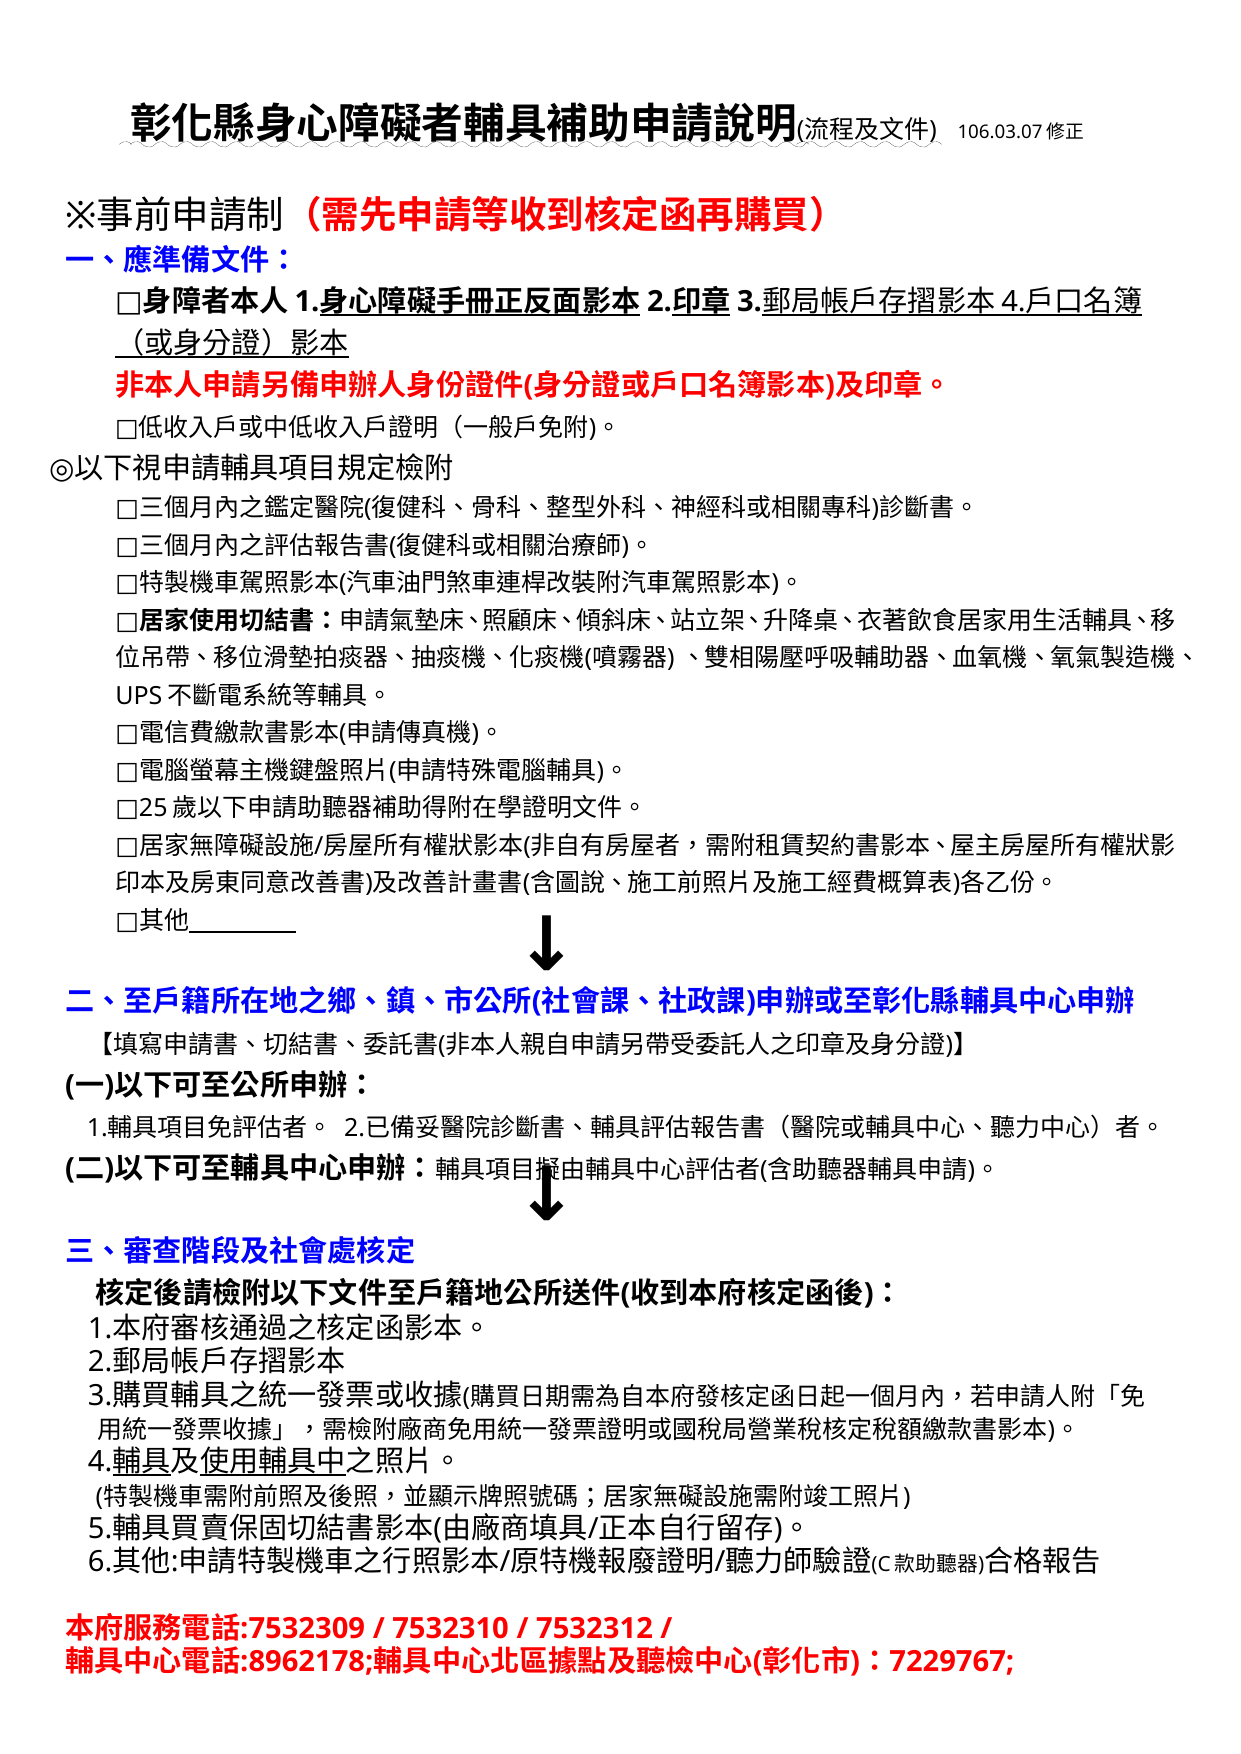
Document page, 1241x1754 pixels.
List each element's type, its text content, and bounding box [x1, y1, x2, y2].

text 1.本府審核通過之核定函影本。 [65, 1312, 1175, 1345]
text □特製機車駕照影本(汽車油門煞車連桿改裝附汽車駕照影本)。 [115, 562, 1175, 599]
text □三個月內之鑑定醫院(復健科、骨科、整型外科、神經科或相關專科)診斷書。 [115, 487, 1175, 524]
text □電腦螢幕主機鍵盤照片(申請特殊電腦輔具)。 [115, 749, 1175, 787]
text □其他 [115, 899, 1175, 937]
text □居家使用切結書：申請氣墊床、照顧床、傾斜床、站立架、升降桌、衣著飲食居家用生活輔具、移位吊帶、移位滑墊拍痰器、抽痰機、化痰機(噴霧器) 、雙相陽壓呼吸輔助器、血氧機、氧氣製造機、UPS不斷電系統等輔具。 [115, 599, 1175, 712]
text 輔具中心電話:8962178;輔具中心北區據點及聽檢中心(彰化市)：7229767; [65, 1645, 1175, 1678]
text 2.郵局帳戶存摺影本 [65, 1345, 1175, 1378]
text 5.輔具買賣保固切結書影本(由廠商填具/正本自行留存)。 [65, 1512, 1175, 1545]
text □居家無障礙設施/房屋所有權狀影本(非自有房屋者，需附租賃契約書影本、屋主房屋所有權狀影印本及房東同意改善書)及改善計畫書(含圖說、施工前照片及施工經費概算表)各乙份。 [115, 824, 1175, 899]
text 【填寫申請書、切結書、委託書(非本人親自申請另帶受委託人之印章及身分證)】 [65, 1020, 1175, 1062]
text □低收入戶或中低收入戶證明（一般戶免附)。 [115, 403, 1175, 445]
text ↓ [65, 1187, 1175, 1228]
text □電信費繳款書影本(申請傳真機)。 [115, 712, 1175, 749]
text 核定後請檢附以下文件至戶籍地公所送件(收到本府核定函後)： [65, 1270, 1175, 1312]
text 3.購買輔具之統一發票或收據(購買日期需為自本府發核定函日起一個月內，若申請人附「免 [65, 1378, 1161, 1412]
text 用統一發票收據」，需檢附廠商免用統一發票證明或國稅局營業稅核定稅額繳款書影本)。 [65, 1412, 1161, 1445]
text (二)以下可至輔具中心申辦：輔具項目擬由輔具中心評估者(含助聽器輔具申請)。 [65, 1145, 1175, 1187]
text 一、應準備文件： [65, 237, 1175, 278]
text □25歲以下申請助聽器補助得附在學證明文件。 [115, 787, 1175, 824]
text □身障者本人1.身心障礙手冊正反面影本 2.印章 3.郵局帳戶存摺影本4.戶口名簿（或身分證）影本 [115, 278, 1175, 362]
text 三、審查階段及社會處核定 [65, 1228, 1175, 1270]
text ◎以下視申請輔具項目規定檢附 [34, 445, 1175, 487]
text (特製機車需附前照及後照，並顯示牌照號碼；居家無礙設施需附竣工照片) [65, 1478, 1161, 1512]
text □三個月內之評估報告書(復健科或相關治療師)。 [115, 524, 1175, 562]
text 本府服務電話:7532309 / 7532310 / 7532312 / [65, 1612, 1175, 1645]
text ※事前申請制（需先申請等收到核定函再購買） [65, 195, 1175, 237]
text ↓ [65, 937, 1175, 978]
text 二、至戶籍所在地之鄉、鎮、市公所(社會課、社政課)申辦或至彰化縣輔具中心申辦 [65, 978, 1175, 1020]
text 1.輔具項目免評估者。 2.已備妥醫院診斷書、輔具評估報告書（醫院或輔具中心、聽力中心）者。 [65, 1103, 1175, 1145]
text 彰化縣身心障礙者輔具補助申請說明(流程及文件) 106.03.07修正 [65, 82, 1175, 157]
text (一)以下可至公所申辦： [65, 1062, 1175, 1103]
text 6.其他:申請特製機車之行照影本/原特機報廢證明/聽力師驗證(C款助聽器)合格報告 [65, 1545, 1175, 1578]
text 4.輔具及使用輔具中之照片。 [65, 1445, 1161, 1478]
text 非本人申請另備申辦人身份證件(身分證或戶口名簿影本)及印章。 [115, 362, 1175, 403]
